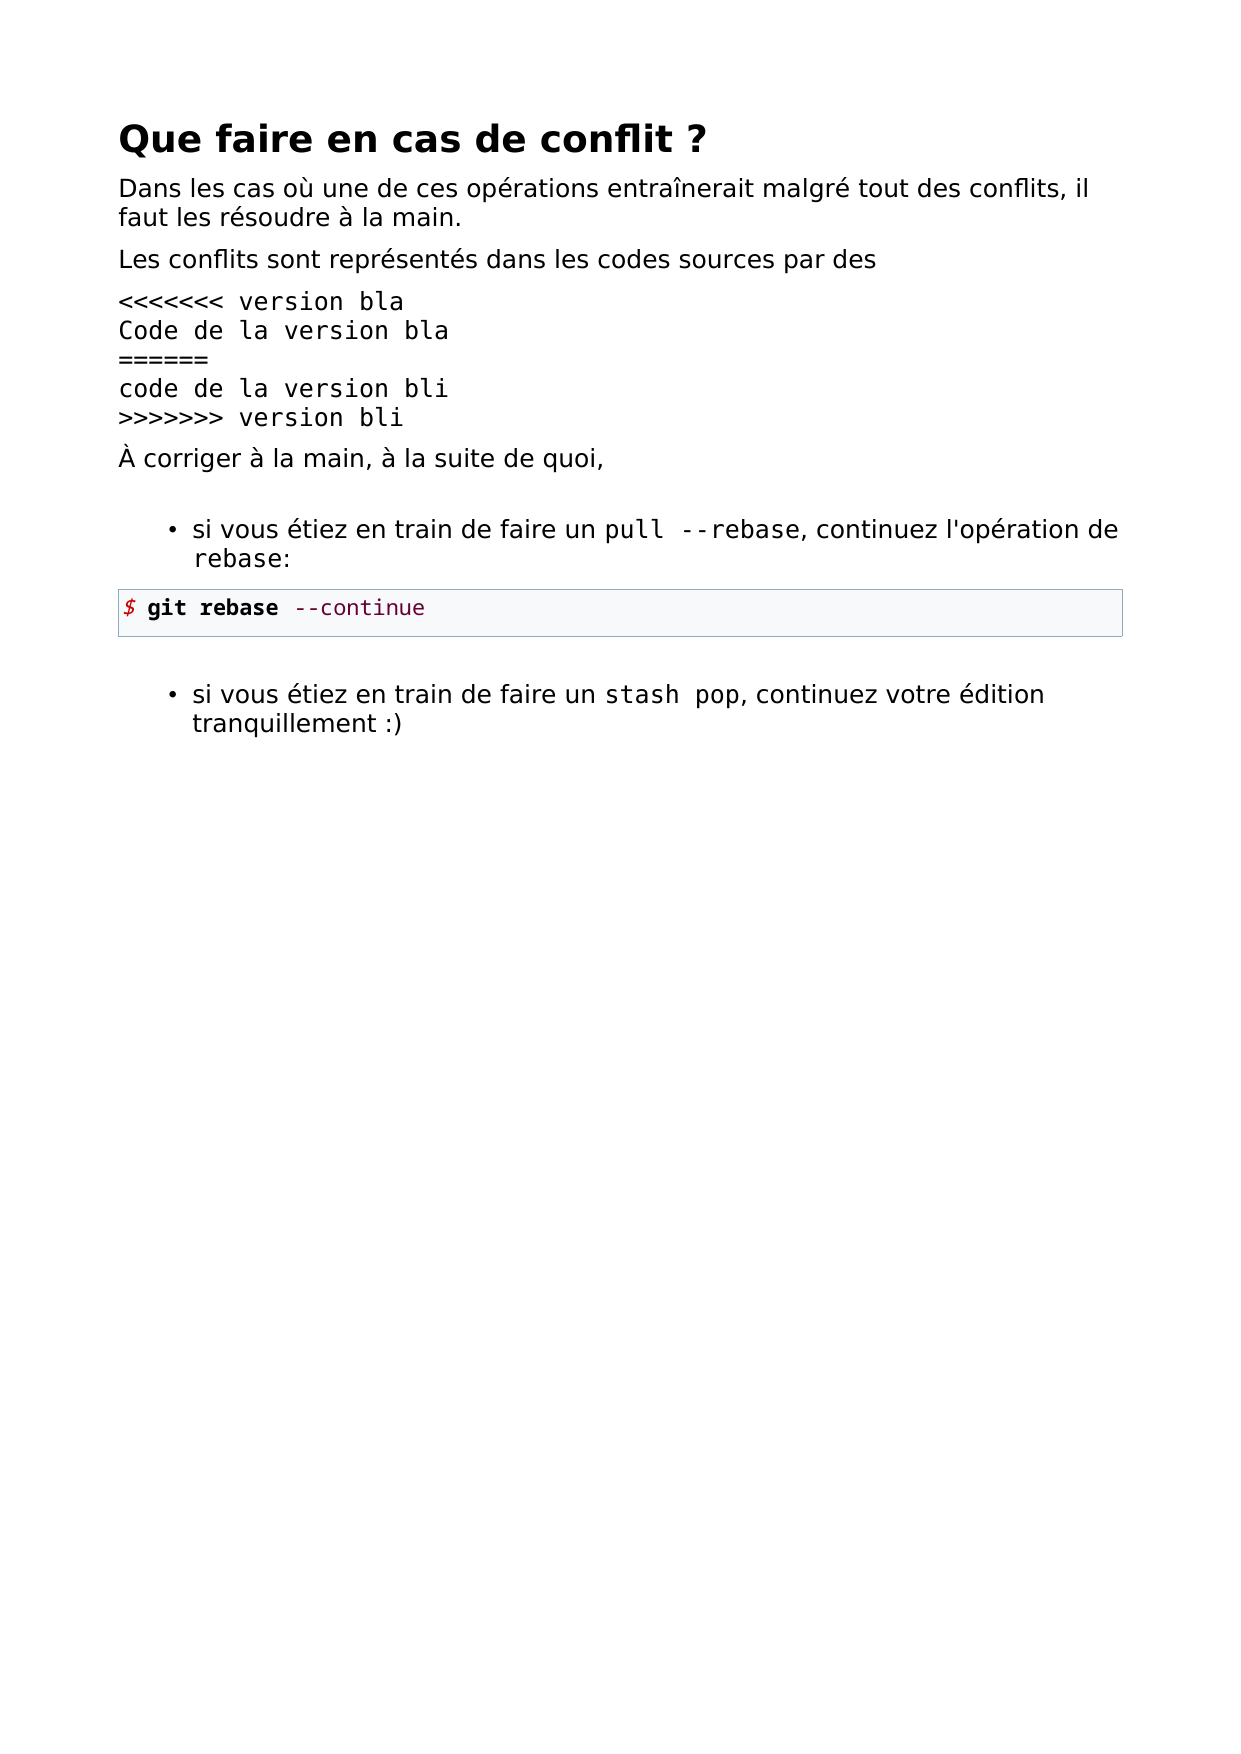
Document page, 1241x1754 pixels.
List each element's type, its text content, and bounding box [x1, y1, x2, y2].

table_header $ git rebase --continue [119, 590, 1122, 636]
text Dans les cas où une de ces opérations entraînerait malgré tout des conflits, il faut les résoudre à la main. [118, 174, 1122, 233]
text Les conflits sont représentés dans les codes sources par des [118, 245, 1122, 274]
text <<<<<<< version bla Code de la version bla ====== code de la version bli >>>>>>> version bli [118, 287, 1122, 433]
text À corriger à la main, à la suite de quoi, [118, 444, 1122, 473]
subtitle Que faire en cas de conflit ? [118, 118, 1122, 162]
list si vous étiez en train de faire un pull --rebase, continuez l'opération de rebase: [177, 516, 1122, 574]
list si vous étiez en train de faire un stash pop, continuez votre édition tranquillement :) [177, 681, 1122, 739]
